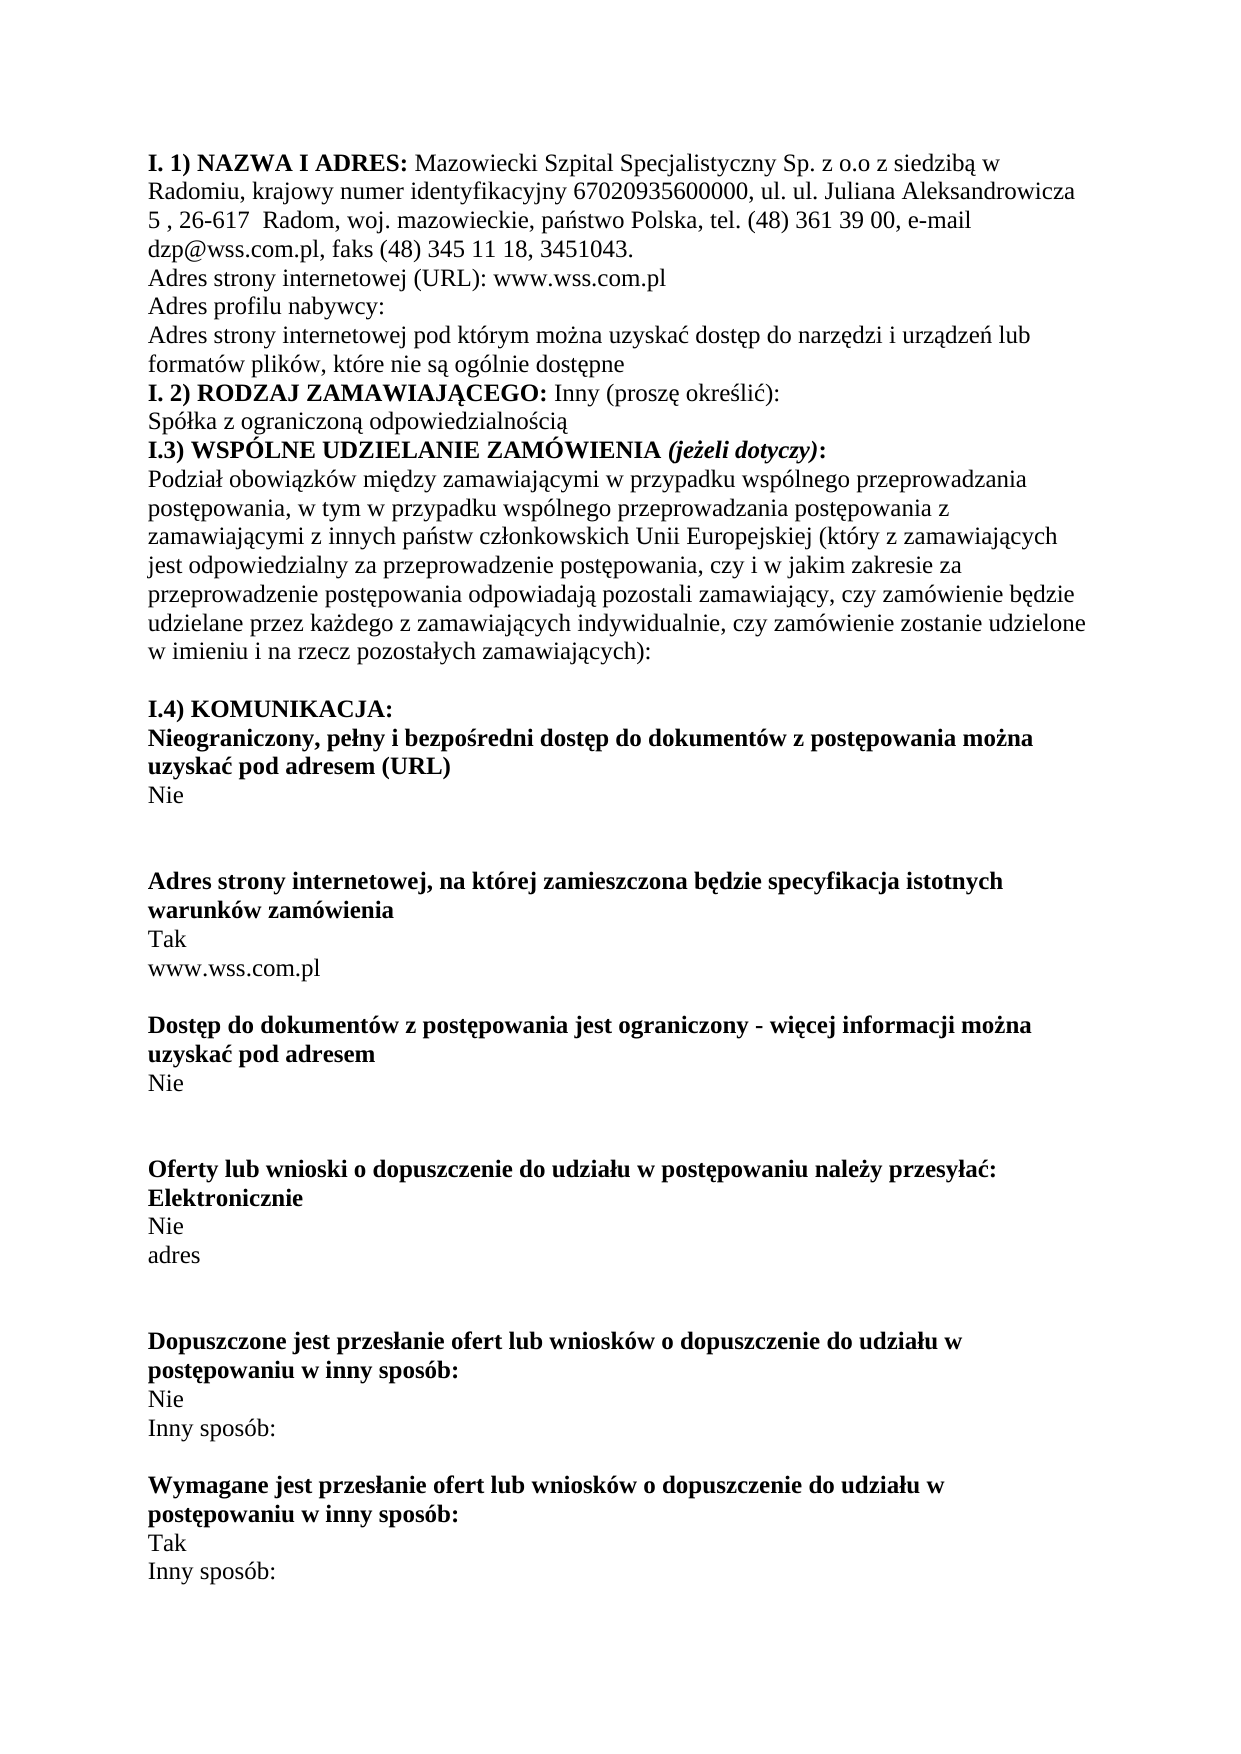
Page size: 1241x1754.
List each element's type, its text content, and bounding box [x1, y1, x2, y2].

text Dostęp do dokumentów z postępowania jest ograniczony - więcej informacji można uzyskać pod adresem [148, 981, 1093, 1068]
text I. 2) RODZAJ ZAMAWIAJĄCEGO: Inny (proszę określić): Spółka z ograniczoną odpowiedzialnością [148, 378, 1093, 435]
text Nie adres [148, 1211, 1093, 1298]
text I.4) KOMUNIKACJA: Nieograniczony, pełny i bezpośredni dostęp do dokumentów z postępowania można uzyskać pod adresem (URL) [148, 694, 1093, 780]
text Oferty lub wnioski o dopuszczenie do udziału w postępowaniu należy przesyłać: Elektronicznie [148, 1125, 1093, 1211]
text I.3) WSPÓLNE UDZIELANIE ZAMÓWIENIA (jeżeli dotyczy): [148, 435, 1093, 464]
text I. 1) NAZWA I ADRES: Mazowiecki Szpital Specjalistyczny Sp. z o.o z siedzibą w Radomiu, krajowy numer identyfikacyjny 67020935600000, ul. ul. Juliana Aleksandrowicza 5 , 26-617 Radom, woj. mazowieckie, państwo Polska, tel. (48) 361 39 00, e-mail dzp@wss.com.pl, faks (48) 345 11 18, 3451043. Adres strony internetowej (URL): www.wss.com.pl Adres profilu nabywcy: Adres strony internetowej pod którym można uzyskać dostęp do narzędzi i urządzeń lub formatów plików, które nie są ogólnie dostępne [148, 148, 1093, 378]
text Adres strony internetowej, na której zamieszczona będzie specyfikacja istotnych warunków zamówienia [148, 838, 1093, 924]
text Tak www.wss.com.pl [148, 924, 1093, 981]
text Nie [148, 1068, 1093, 1125]
text Dopuszczone jest przesłanie ofert lub wniosków o dopuszczenie do udziału w postępowaniu w inny sposób: Nie Inny sposób: Wymagane jest przesłanie ofert lub wniosków o dopuszczenie do udziału w postępowaniu w inny sposób: Tak Inny sposób: [148, 1326, 1093, 1585]
text Podział obowiązków między zamawiającymi w przypadku wspólnego przeprowadzania postępowania, w tym w przypadku wspólnego przeprowadzania postępowania z zamawiającymi z innych państw członkowskich Unii Europejskiej (który z zamawiających jest odpowiedzialny za przeprowadzenie postępowania, czy i w jakim zakresie za przeprowadzenie postępowania odpowiadają pozostali zamawiający, czy zamówienie będzie udzielane przez każdego z zamawiających indywidualnie, czy zamówienie zostanie udzielone w imieniu i na rzecz pozostałych zamawiających): [148, 464, 1093, 694]
text Nie [148, 780, 1093, 838]
